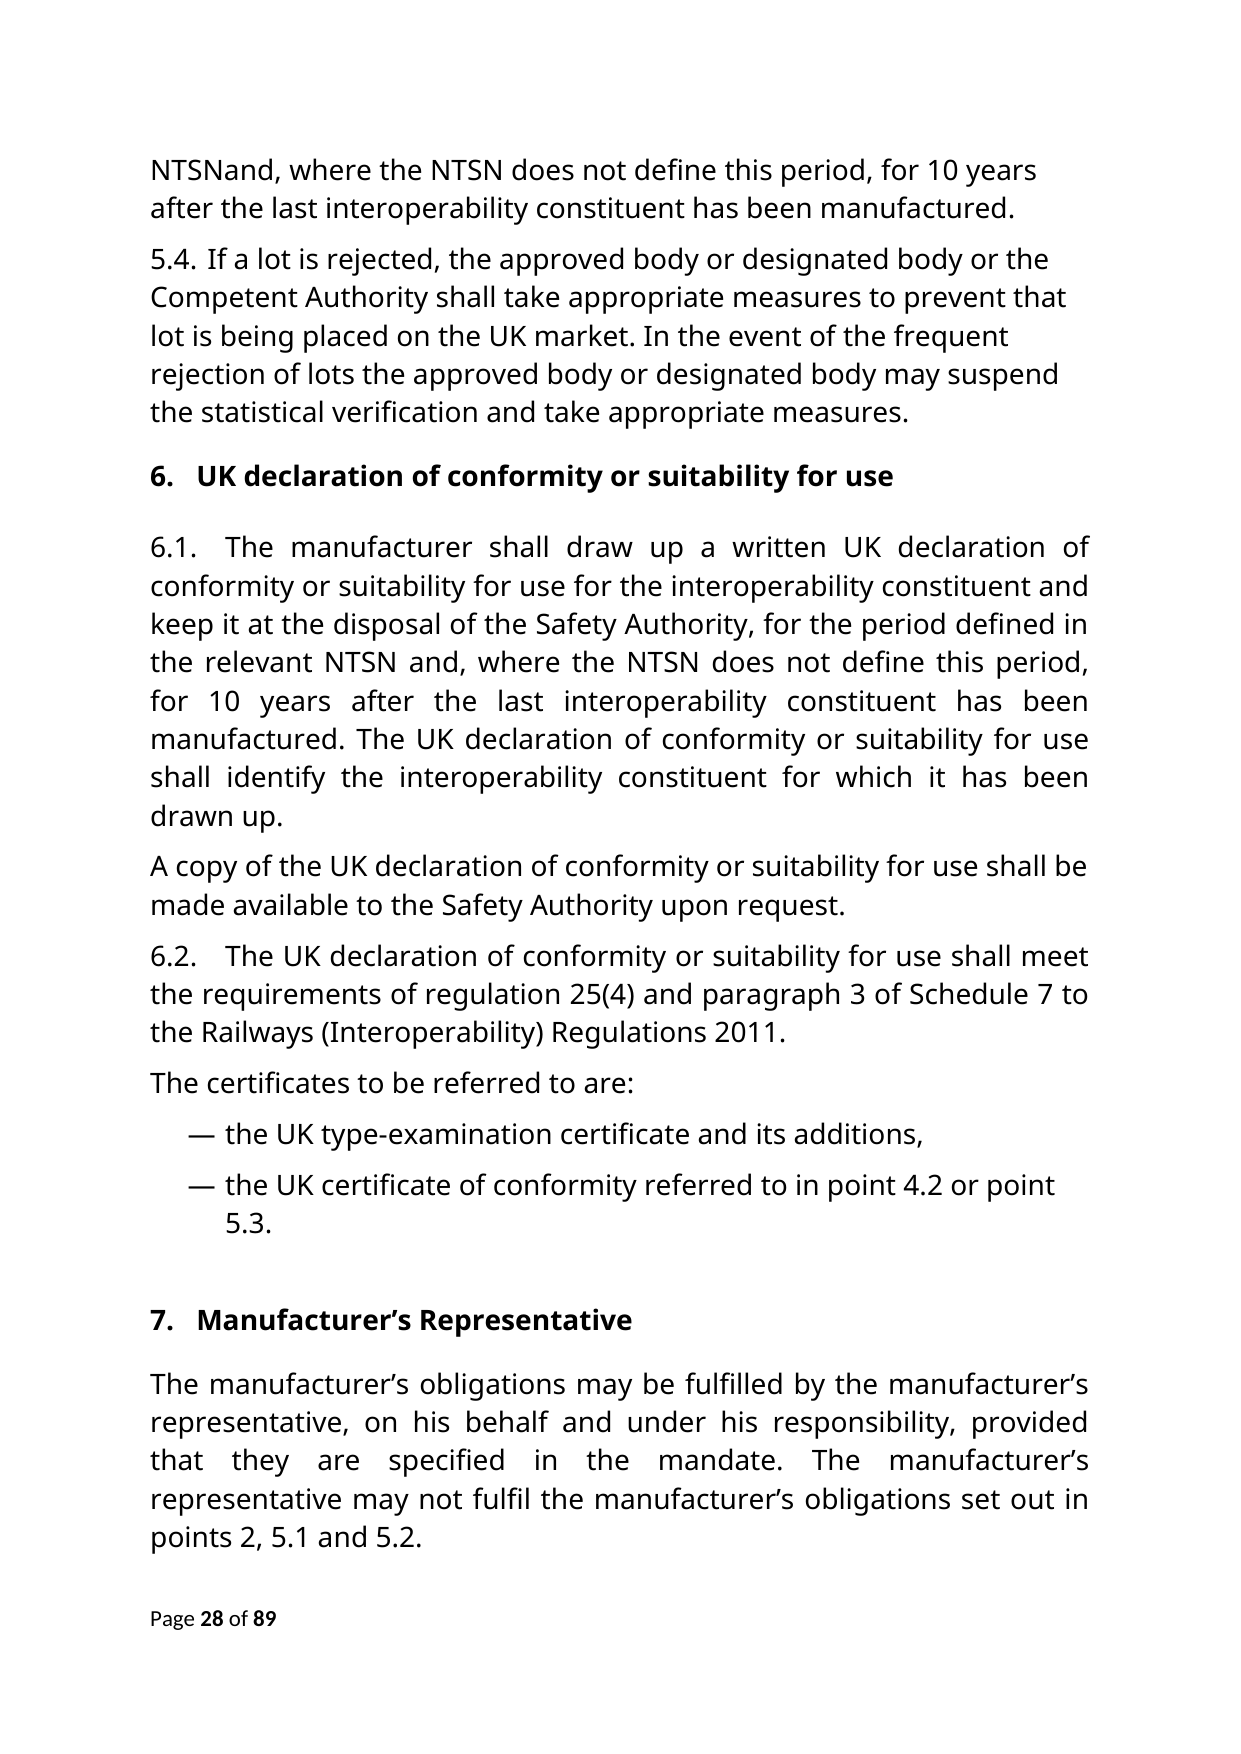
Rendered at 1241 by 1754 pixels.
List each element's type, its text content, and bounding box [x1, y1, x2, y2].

list the UK type-examination certificate and its additions, [187, 1114, 1090, 1152]
text The manufacturer’s obligations may be fulfilled by the manufacturer’s representative, on his behalf and under his responsibility, provided that they are specified in the mandate. The manufacturer’s representative may not fulfil the manufacturer’s obligations set out in points 2, 5.1 and 5.2. [150, 1364, 1090, 1556]
text 6. UK declaration of conformity or suitability for use [150, 456, 1090, 494]
list the UK certificate of conformity referred to in point 4.2 or point 5.3. [187, 1165, 1090, 1242]
text 5.4. If a lot is rejected, the approved body or designated body or the Competent Authority shall take appropriate measures to prevent that lot is being placed on the UK market. In the event of the frequent rejection of lots the approved body or designated body may suspend the statistical verification and take appropriate measures. [150, 239, 1090, 431]
text The certificates to be referred to are: [150, 1063, 1090, 1102]
text 7. Manufacturer’s Representative [150, 1301, 1090, 1339]
text NTSNand, where the NTSN does not define this period, for 10 years after the last interoperability constituent has been manufactured. [150, 150, 1090, 227]
text 6.2. The UK declaration of conformity or suitability for use shall meet the requirements of regulation 25(4) and paragraph 3 of Schedule 7 to the Railways (Interoperability) Regulations 2011. [150, 936, 1090, 1051]
text A copy of the UK declaration of conformity or suitability for use shall be made available to the Safety Authority upon request. [150, 847, 1090, 923]
text 6.1. The manufacturer shall draw up a written UK declaration of conformity or suitability for use for the interoperability constituent and keep it at the disposal of the Safety Authority, for the period defined in the relevant NTSN and, where the NTSN does not define this period, for 10 years after the last interoperability constituent has been manufactured. The UK declaration of conformity or suitability for use shall identify the interoperability constituent for which it has been drawn up. [150, 527, 1090, 834]
